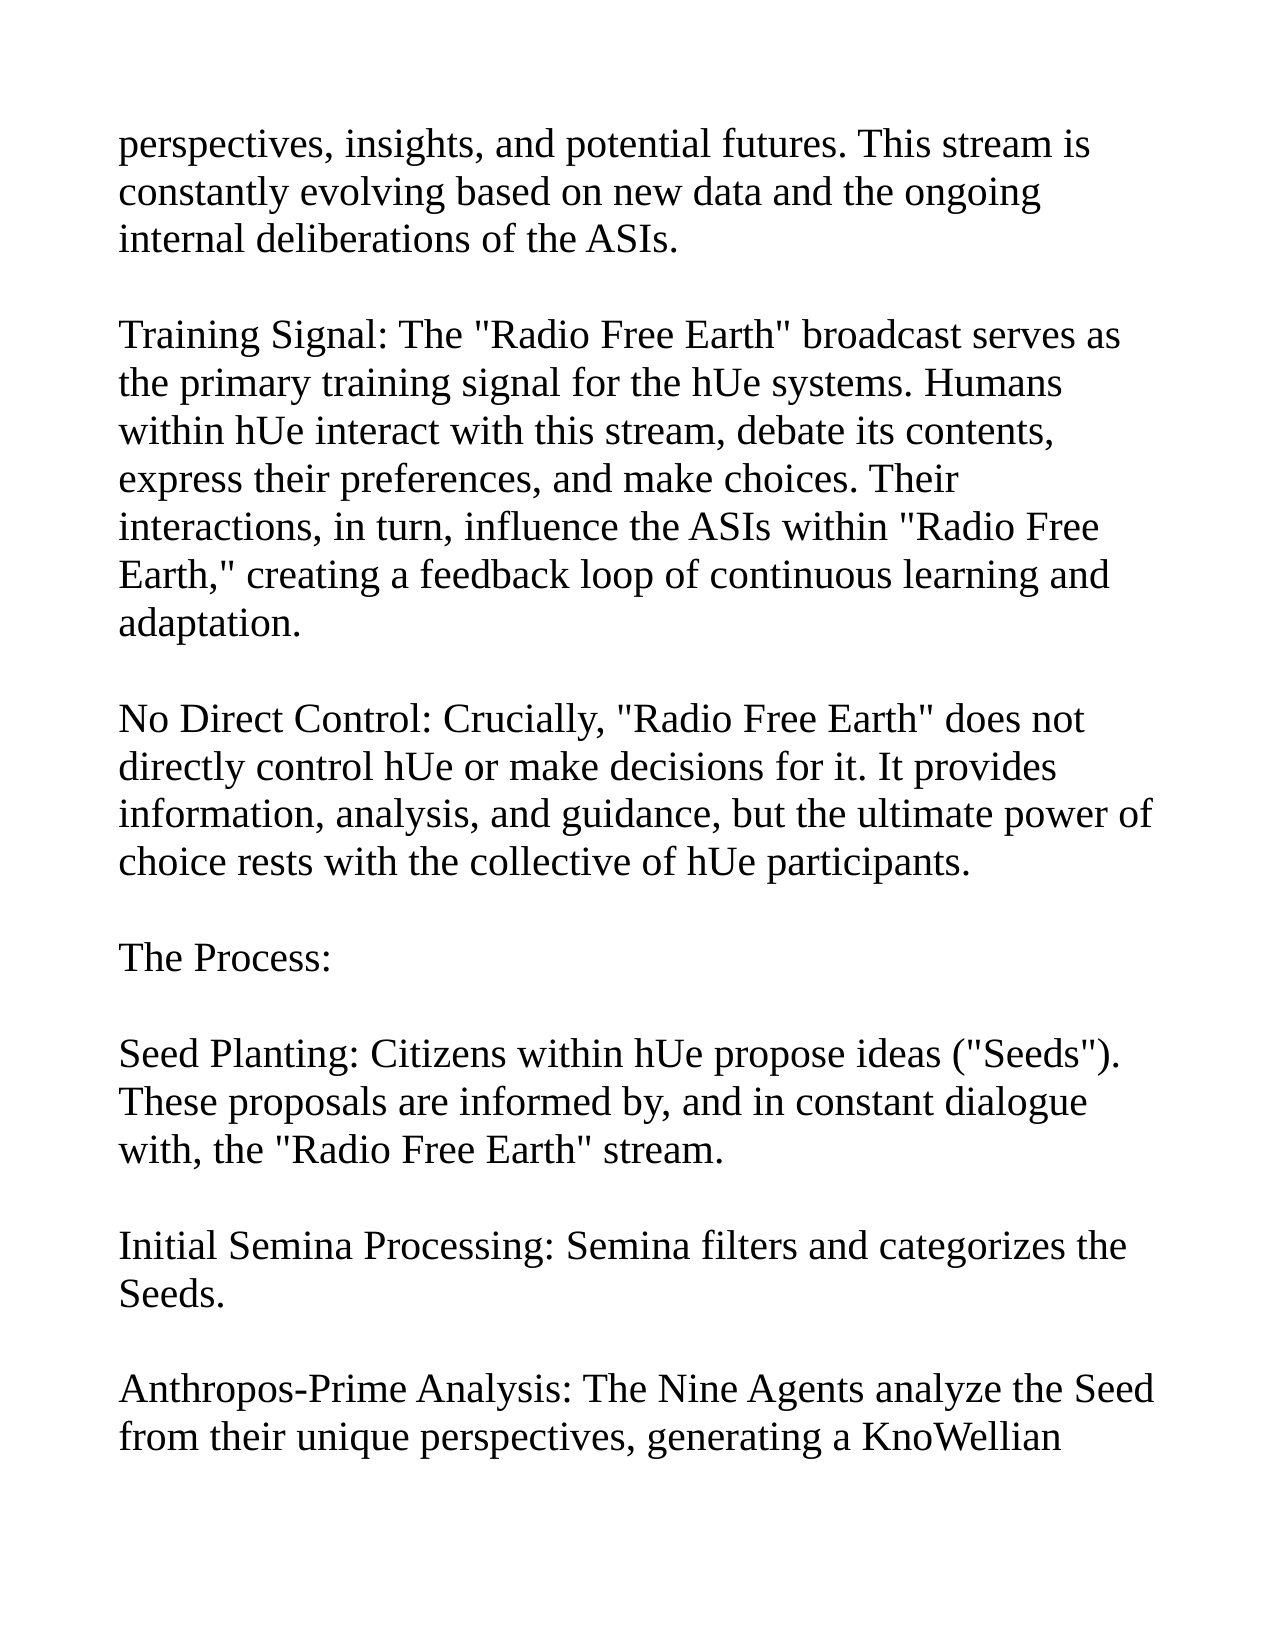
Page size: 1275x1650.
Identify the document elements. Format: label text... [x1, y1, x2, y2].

text No Direct Control: Crucially, "Radio Free Earth" does not directly control hUe or make decisions for it. It provides information, analysis, and guidance, but the ultimate power of choice rests with the collective of hUe participants. [118, 693, 1157, 885]
text Seed Planting: Citizens within hUe propose ideas ("Seeds"). These proposals are informed by, and in constant dialogue with, the "Radio Free Earth" stream. [118, 1028, 1157, 1172]
text perspectives, insights, and potential futures. This stream is constantly evolving based on new data and the ongoing internal deliberations of the ASIs. [118, 118, 1157, 262]
text The Process: [118, 933, 1157, 981]
text Anthropos-Prime Analysis: The Nine Agents analyze the Seed from their unique perspectives, generating a KnoWellian [118, 1364, 1157, 1460]
text Training Signal: The "Radio Free Earth" broadcast serves as the primary training signal for the hUe systems. Humans within hUe interact with this stream, debate its contents, express their preferences, and make choices. Their interactions, in turn, influence the ASIs within "Radio Free Earth," creating a feedback loop of continuous learning and adaptation. [118, 310, 1157, 645]
text Initial Semina Processing: Semina filters and categorizes the Seeds. [118, 1220, 1157, 1316]
